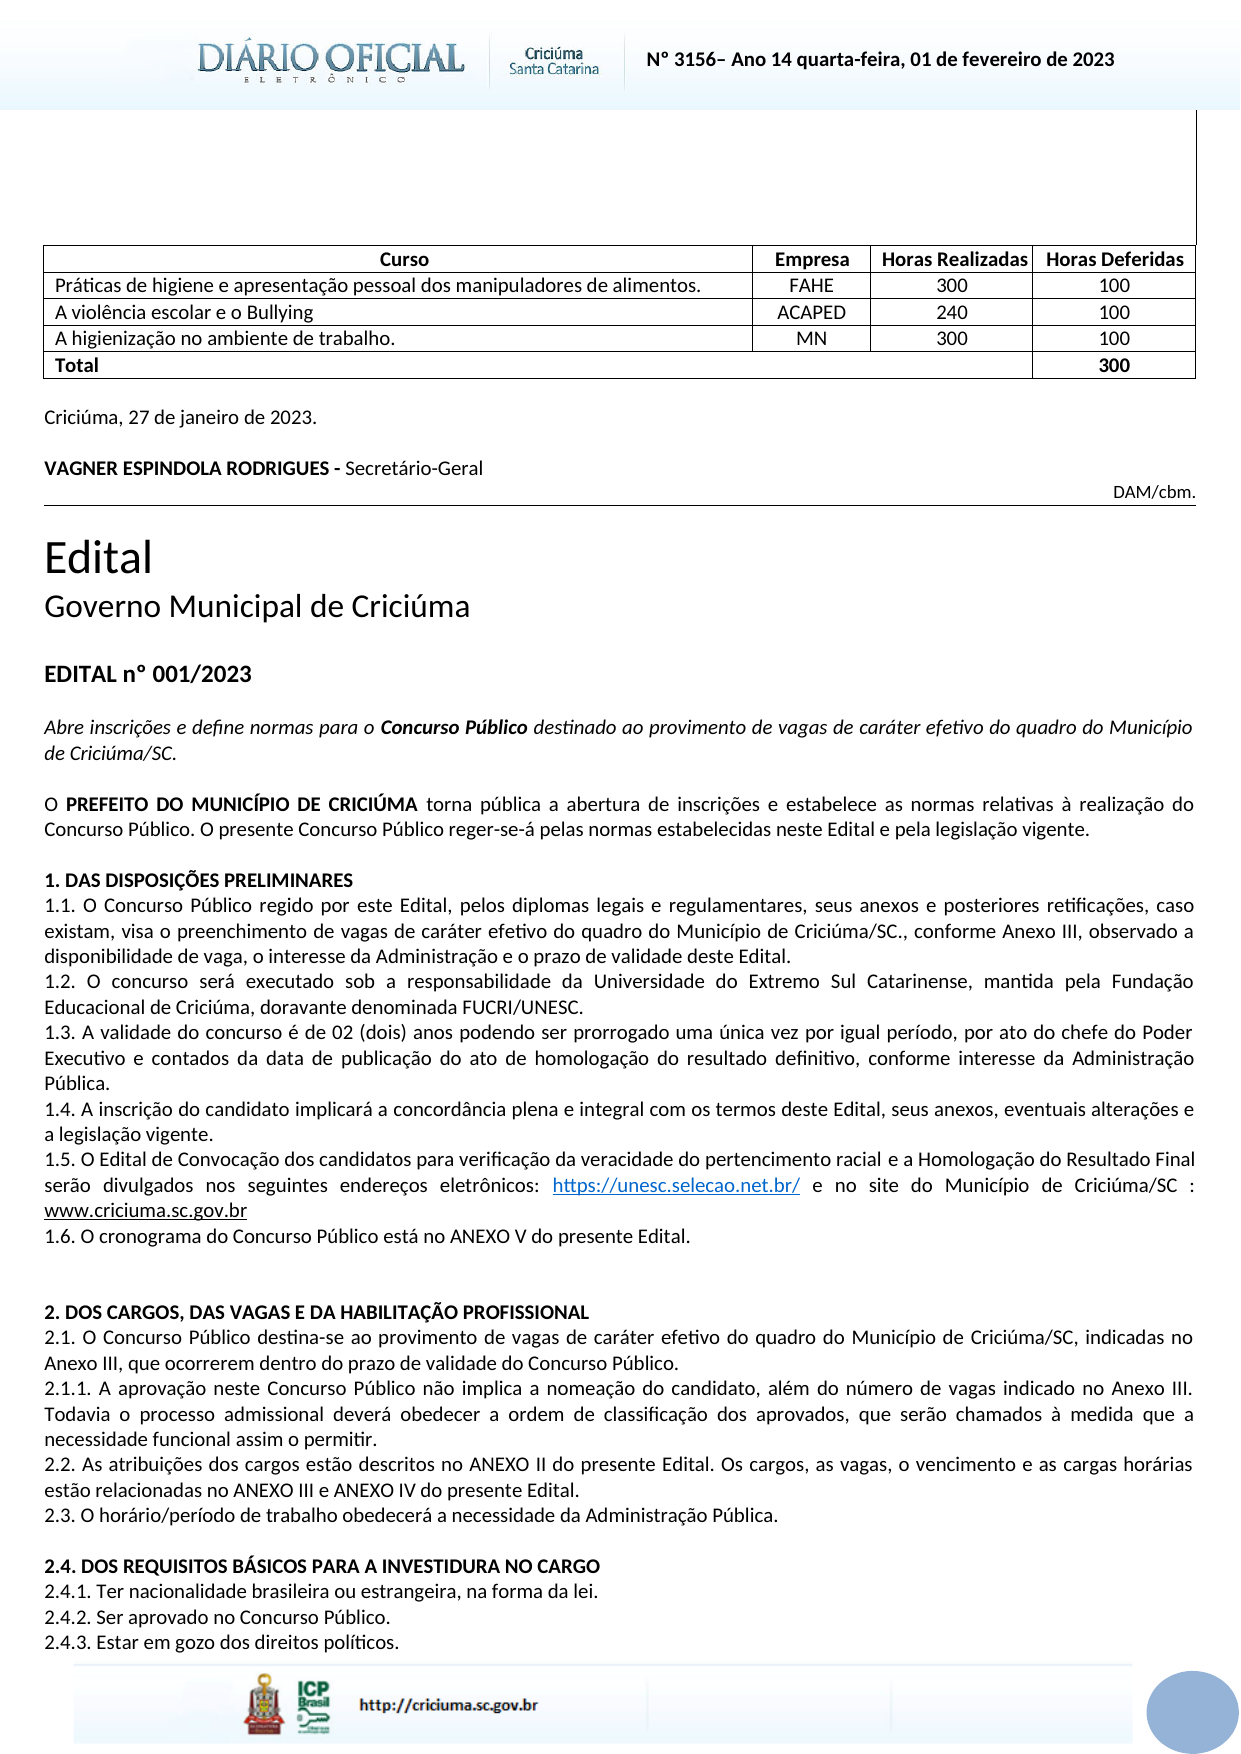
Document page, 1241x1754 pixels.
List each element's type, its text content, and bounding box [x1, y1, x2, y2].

text 2.4.2. Ser aprovado no Concurso Público. [44, 1604, 1196, 1629]
table_cell MN [753, 326, 870, 351]
text 1.6. O cronograma do Concurso Público está no ANEXO V do presente Edital. [44, 1223, 1196, 1248]
text Criciúma, 27 de janeiro de 2023. [44, 404, 1196, 429]
text 1.2. O concurso será executado sob a responsabilidade da Universidade do Extremo Sul Catarinense, mantida pela Fundação Educacional de Criciúma, doravante denominada FUCRI/UNESC. [44, 969, 1196, 1019]
table_cell Total [44, 352, 1032, 377]
table_cell 300 [1033, 352, 1195, 377]
table_header Horas Realizadas [871, 246, 1032, 272]
text 1.4. A inscrição do candidato implicará a concordância plena e integral com os termos deste Edital, seus anexos, eventuais alterações e a legislação vigente. [44, 1096, 1196, 1147]
text 2.3. O horário/período de trabalho obedecerá a necessidade da Administração Pública. [44, 1502, 1196, 1528]
text 2.2. As atribuições dos cargos estão descritos no ANEXO II do presente Edital. Os cargos, as vagas, o vencimento e as cargas horárias estão relacionadas no ANEXO III e ANEXO IV do presente Edital. [44, 1452, 1196, 1502]
text 1.1. O Concurso Público regido por este Edital, pelos diplomas legais e regulamentares, seus anexos e posteriores retificações, caso existam, visa o preenchimento de vagas de caráter efetivo do quadro do Município de Criciúma/SC., conforme Anexo III, observado a disponibilidade de vaga, o interesse da Administração e o prazo de validade deste Edital. [44, 892, 1196, 969]
text 2.4. DOS REQUISITOS BÁSICOS PARA A INVESTIDURA NO CARGO [44, 1553, 1196, 1579]
table_cell 240 [871, 299, 1032, 324]
table_cell FAHE [753, 273, 870, 298]
text 2.4.3. Estar em gozo dos direitos políticos. [44, 1629, 1196, 1655]
table_header Curso [44, 246, 752, 272]
table_cell ACAPED [753, 299, 870, 324]
table_cell 300 [871, 326, 1032, 351]
text DAM/cbm. [44, 480, 1196, 505]
text 2. DOS CARGOS, DAS VAGAS E DA HABILITAÇÃO PROFISSIONAL [44, 1299, 1196, 1324]
table_cell A violência escolar e o Bullying [44, 299, 752, 324]
text VAGNER ESPINDOLA RODRIGUES - Secretário-Geral [44, 455, 1240, 480]
table_cell 300 [871, 273, 1032, 298]
table_cell 100 [1033, 299, 1195, 324]
text Abre inscrições e define normas para o Concurso Público destinado ao provimento de vagas de caráter efetivo do quadro do Município de Criciúma/SC. [44, 714, 1196, 765]
text 2.4.1. Ter nacionalidade brasileira ou estrangeira, na forma da lei. [44, 1579, 1196, 1604]
text Edital [44, 527, 1196, 585]
text 2.1.1. A aprovação neste Concurso Público não implica a nomeação do candidato, além do número de vagas indicado no Anexo III. Todavia o processo admissional deverá obedecer a ordem de classificação dos aprovados, que serão chamados à medida que a necessidade funcional assim o permitir. [44, 1375, 1196, 1452]
table_header Empresa [753, 246, 870, 272]
table_cell 100 [1033, 273, 1195, 298]
table_cell 100 [1033, 326, 1195, 351]
text 1.3. A validade do concurso é de 02 (dois) anos podendo ser prorrogado uma única vez por igual período, por ato do chefe do Poder Executivo e contados da data de publicação do ato de homologação do resultado definitivo, conforme interesse da Administração Pública. [44, 1019, 1196, 1096]
text 1. DAS DISPOSIÇÕES PRELIMINARES [44, 867, 1196, 892]
text 2.1. O Concurso Público destina-se ao provimento de vagas de caráter efetivo do quadro do Município de Criciúma/SC, indicadas no Anexo III, que ocorrerem dentro do prazo de validade do Concurso Público. [44, 1324, 1196, 1375]
table_cell Práticas de higiene e apresentação pessoal dos manipuladores de alimentos. [44, 273, 752, 298]
text 1.5. O Edital de Convocação dos candidatos para verificação da veracidade do pertencimento racial e a Homologação do Resultado Final serão divulgados nos seguintes endereços eletrônicos: https://unesc.selecao.net.br/ e no site do Município de Criciúma/SC : www.criciuma.sc.gov.br [44, 1147, 1196, 1223]
text O PREFEITO DO MUNICÍPIO DE CRICIÚMA torna pública a abertura de inscrições e estabelece as normas relativas à realização do Concurso Público. O presente Concurso Público reger-se-á pelas normas estabelecidas neste Edital e pela legislação vigente. [44, 791, 1196, 842]
table_header Horas Deferidas [1033, 246, 1195, 272]
text EDITAL nº 001/2023 [44, 657, 1196, 689]
text Governo Municipal de Criciúma [44, 585, 1196, 626]
table_cell A higienização no ambiente de trabalho. [44, 326, 752, 351]
